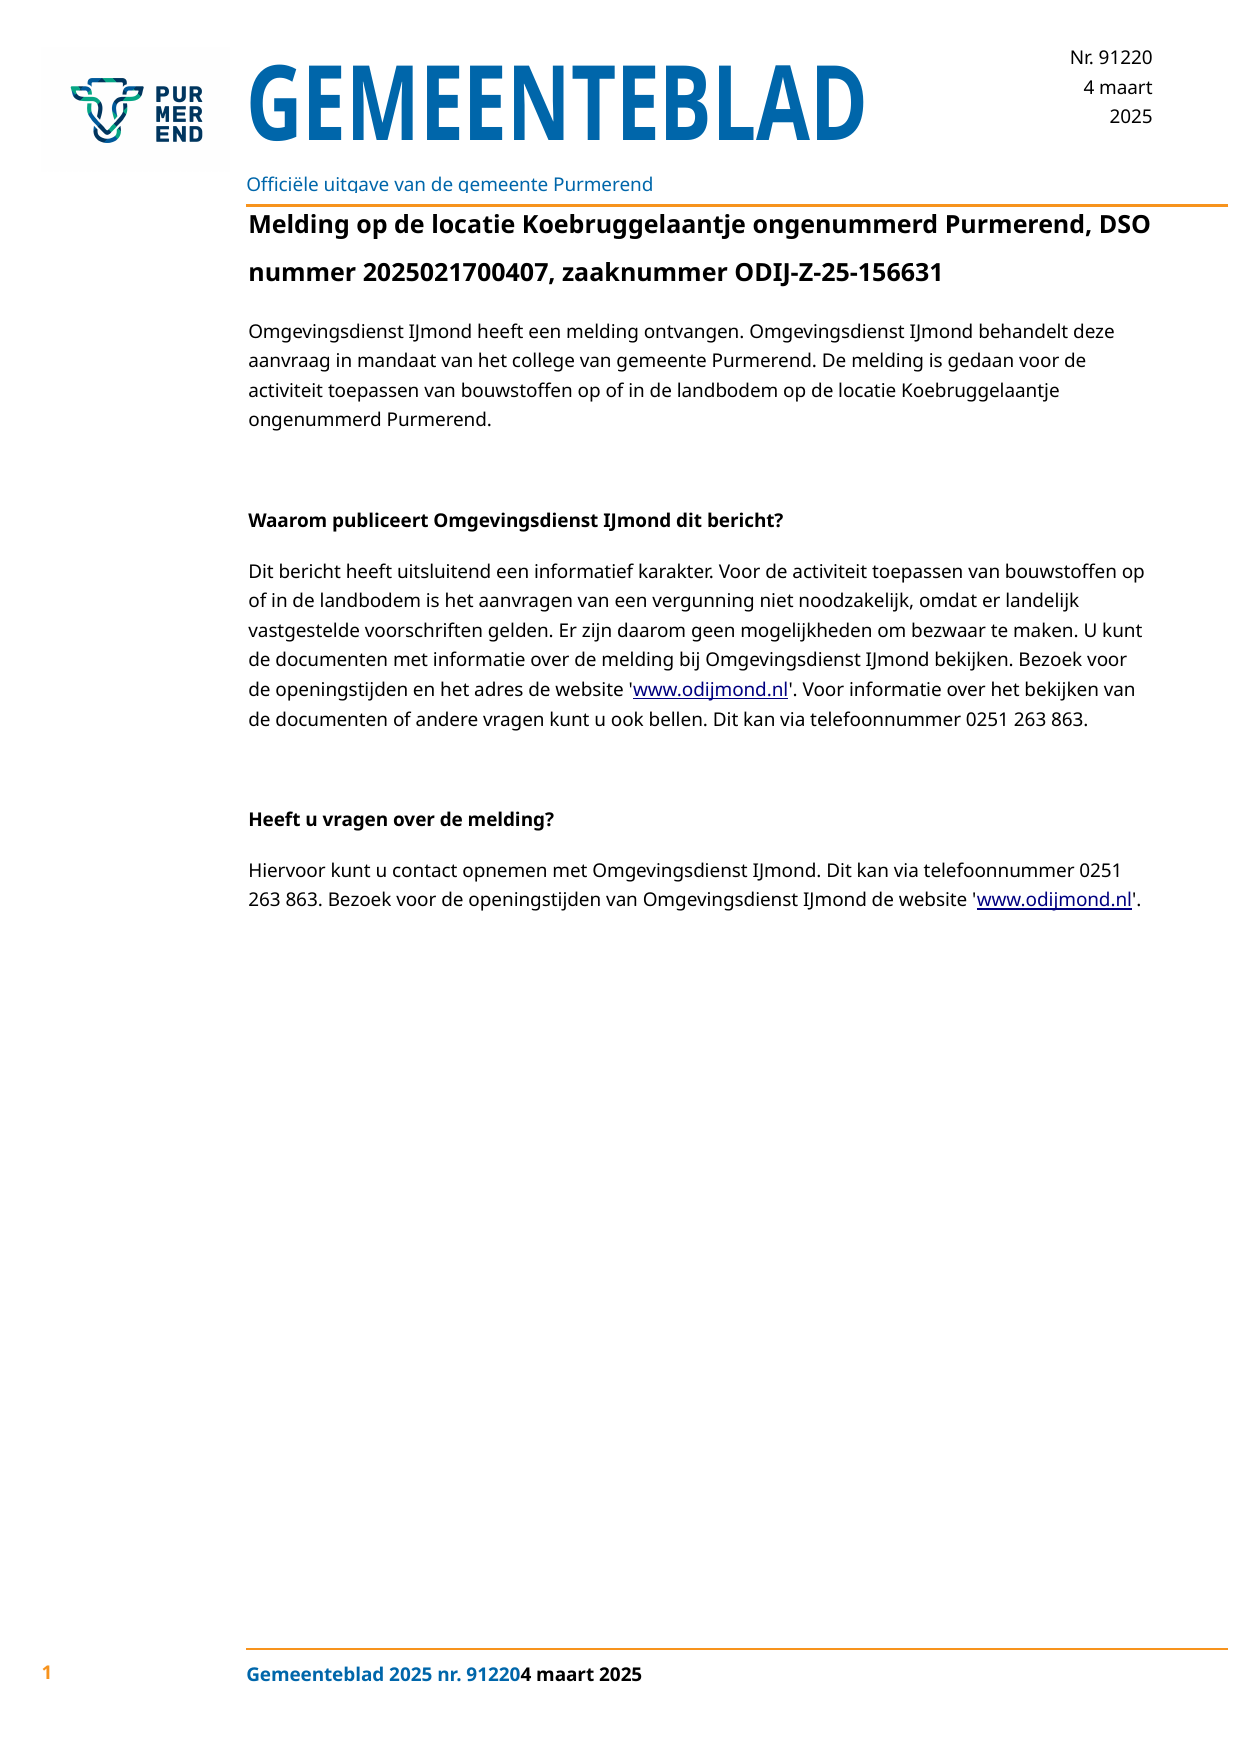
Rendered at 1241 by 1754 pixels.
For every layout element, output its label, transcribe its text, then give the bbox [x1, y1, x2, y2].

text Hiervoor kunt u contact opnemen met Omgevingsdienst IJmond. Dit kan via telefoonnummer 0251 263 863. Bezoek voor de openingstijden van Omgevingsdienst IJmond de website 'www.odijmond.nl'. [248, 857, 1152, 912]
text Omgevingsdienst IJmond heeft een melding ontvangen. Omgevingsdienst IJmond behandelt deze aanvraag in mandaat van het college van gemeente Purmerend. De melding is gedaan voor de activiteit toepassen van bouwstoffen op of in de landbodem op de locatie Koebruggelaantje ongenummerd Purmerend. [248, 318, 1152, 432]
text Dit bericht heeft uitsluitend een informatief karakter. Voor de activiteit toepassen van bouwstoffen op of in de landbodem is het aanvragen van een vergunning niet noodzakelijk, omdat er landelijk vastgestelde voorschriften gelden. Er zijn daarom geen mogelijkheden om bezwaar te maken. U kunt de documenten met informatie over de melding bij Omgevingsdienst IJmond bekijken. Bezoek voor de openingstijden en het adres de website 'www.odijmond.nl'. Voor informatie over het bekijken van de documenten of andere vragen kunt u ook bellen. Dit kan via telefoonnummer 0251 263 863. [248, 558, 1152, 732]
picture [41, 47, 231, 172]
text Melding op de locatie Koebruggelaantje ongenummerd Purmerend, DSO nummer 2025021700407, zaaknummer ODIJ-Z-25-156631 [248, 207, 1152, 288]
text Heeft u vragen over de melding? [248, 807, 1152, 832]
text Waarom publiceert Omgevingsdienst IJmond dit bericht? [248, 507, 1152, 533]
